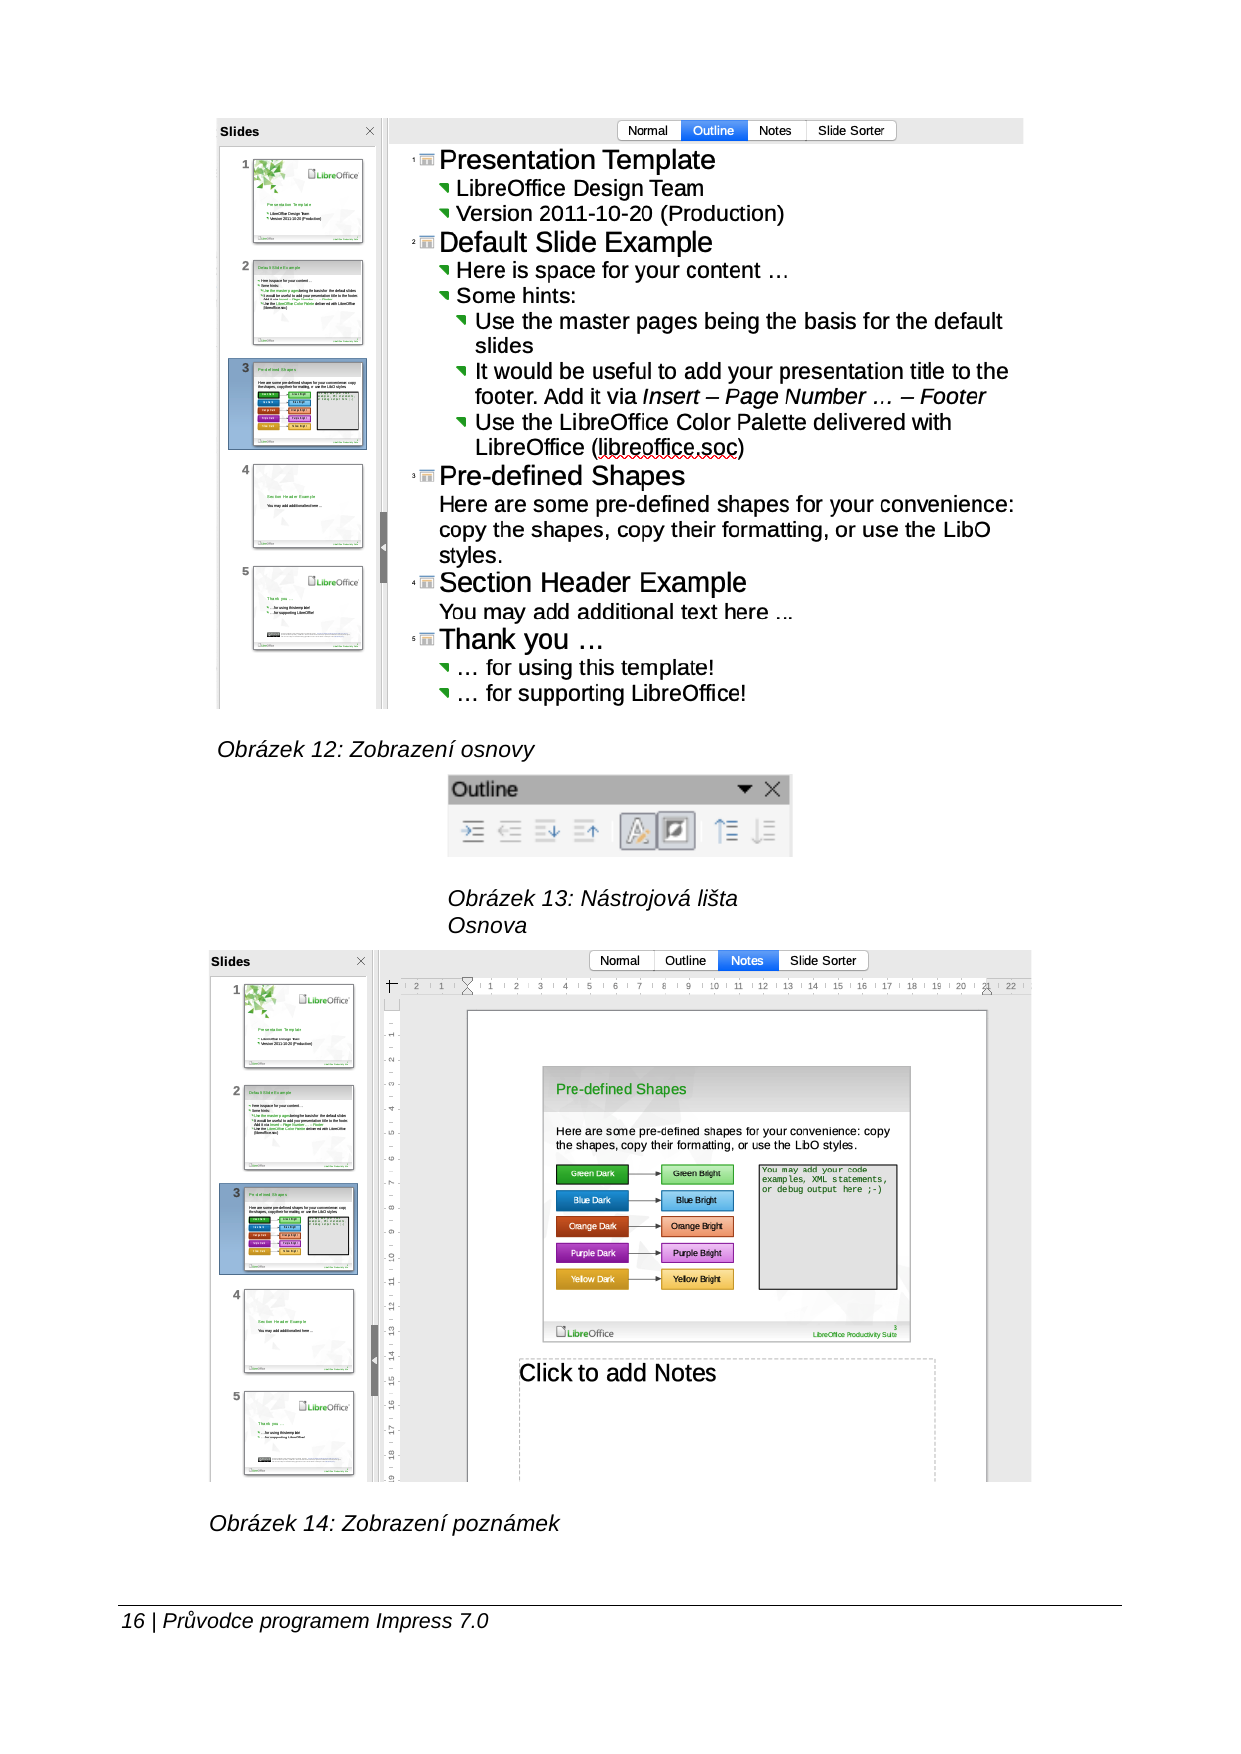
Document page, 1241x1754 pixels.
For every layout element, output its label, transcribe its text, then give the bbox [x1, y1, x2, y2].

text Obrázek 13: Nástrojová lišta Osnova [447, 857, 793, 938]
picture [208, 950, 1032, 1482]
text Obrázek 12: Zobrazení osnovy [217, 709, 1023, 763]
picture [447, 774, 793, 857]
text Obrázek 14: Zobrazení poznámek [209, 1482, 1031, 1536]
picture [216, 118, 1024, 709]
